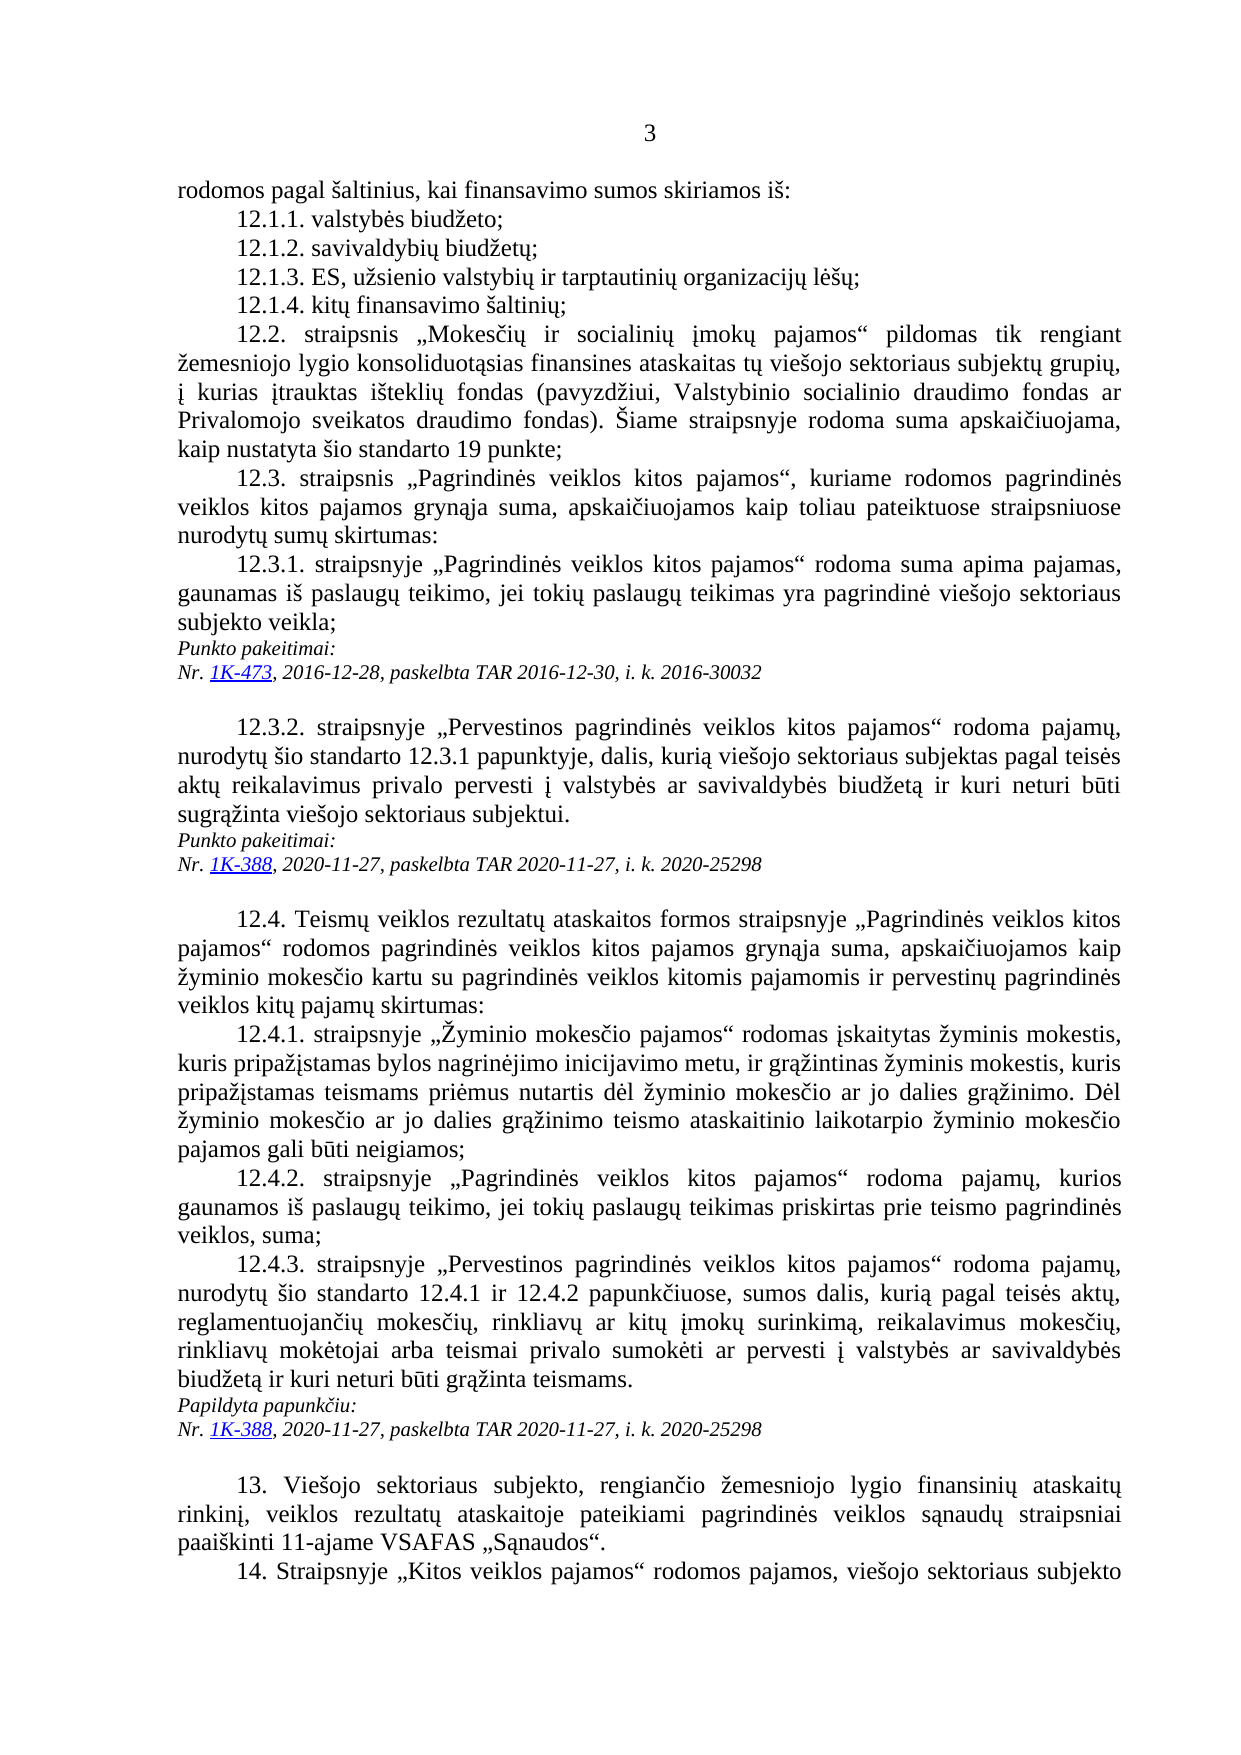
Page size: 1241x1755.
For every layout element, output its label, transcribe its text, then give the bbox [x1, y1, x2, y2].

text rodomos pagal šaltinius, kai finansavimo sumos skiriamos iš: [177, 176, 1122, 204]
text 12.3. straipsnis „Pagrindinės veiklos kitos pajamos“, kuriame rodomos pagrindinės veiklos kitos pajamos grynąja suma, apskaičiuojamos kaip toliau pateiktuose straipsniuose nurodytų sumų skirtumas: [177, 463, 1122, 549]
text 12.4. Teismų veiklos rezultatų ataskaitos formos straipsnyje „Pagrindinės veiklos kitos pajamos“ rodomos pagrindinės veiklos kitos pajamos grynąja suma, apskaičiuojamos kaip žyminio mokesčio kartu su pagrindinės veiklos kitomis pajamomis ir pervestinų pagrindinės veiklos kitų pajamų skirtumas: [177, 904, 1122, 1019]
text 12.2. straipsnis „Mokesčių ir socialinių įmokų pajamos“ pildomas tik rengiant žemesniojo lygio konsoliduotąsias finansines ataskaitas tų viešojo sektoriaus subjektų grupių, į kurias įtrauktas išteklių fondas (pavyzdžiui, Valstybinio socialinio draudimo fondas ar Privalomojo sveikatos draudimo fondas). Šiame straipsnyje rodoma suma apskaičiuojama, kaip nustatyta šio standarto 19 punkte; [177, 319, 1122, 463]
text 12.4.3. straipsnyje „Pervestinos pagrindinės veiklos kitos pajamos“ rodoma pajamų, nurodytų šio standarto 12.4.1 ir 12.4.2 papunkčiuose, sumos dalis, kurią pagal teisės aktų, reglamentuojančių mokesčių, rinkliavų ar kitų įmokų surinkimą, reikalavimus mokesčių, rinkliavų mokėtojai arba teismai privalo sumokėti ar pervesti į valstybės ar savivaldybės biudžetą ir kuri neturi būti grąžinta teismams. [177, 1249, 1122, 1393]
text Nr. 1K-473, 2016-12-28, paskelbta TAR 2016-12-30, i. k. 2016-30032 [177, 660, 1122, 684]
text 12.1.4. kitų finansavimo šaltinių; [177, 291, 1122, 319]
text 12.3.2. straipsnyje „Pervestinos pagrindinės veiklos kitos pajamos“ rodoma pajamų, nurodytų šio standarto 12.3.1 papunktyje, dalis, kurią viešojo sektoriaus subjektas pagal teisės aktų reikalavimus privalo pervesti į valstybės ar savivaldybės biudžetą ir kuri neturi būti sugrąžinta viešojo sektoriaus subjektui. [177, 712, 1122, 827]
text Papildyta papunkčiu: [177, 1393, 1122, 1417]
text 12.1.1. valstybės biudžeto; [177, 204, 1122, 233]
text 14. Straipsnyje „Kitos veiklos pajamos“ rodomos pajamos, viešojo sektoriaus subjekto [177, 1556, 1122, 1585]
text 12.4.1. straipsnyje „Žyminio mokesčio pajamos“ rodomas įskaitytas žyminis mokestis, kuris pripažįstamas bylos nagrinėjimo inicijavimo metu, ir grąžintinas žyminis mokestis, kuris pripažįstamas teismams priėmus nutartis dėl žyminio mokesčio ar jo dalies grąžinimo. Dėl žyminio mokesčio ar jo dalies grąžinimo teismo ataskaitinio laikotarpio žyminio mokesčio pajamos gali būti neigiamos; [177, 1019, 1122, 1163]
text 12.1.2. savivaldybių biudžetų; [177, 233, 1122, 262]
text Punkto pakeitimai: [177, 636, 1122, 660]
text Punkto pakeitimai: [177, 827, 1122, 852]
text Nr. 1K-388, 2020-11-27, paskelbta TAR 2020-11-27, i. k. 2020-25298 [177, 1417, 1122, 1441]
text 12.3.1. straipsnyje „Pagrindinės veiklos kitos pajamos“ rodoma suma apima pajamas, gaunamas iš paslaugų teikimo, jei tokių paslaugų teikimas yra pagrindinė viešojo sektoriaus subjekto veikla; [177, 549, 1122, 636]
text Nr. 1K-388, 2020-11-27, paskelbta TAR 2020-11-27, i. k. 2020-25298 [177, 852, 1122, 876]
text 13. Viešojo sektoriaus subjekto, rengiančio žemesniojo lygio finansinių ataskaitų rinkinį, veiklos rezultatų ataskaitoje pateikiami pagrindinės veiklos sąnaudų straipsniai paaiškinti 11-ajame VSAFAS „Sąnaudos“. [177, 1470, 1122, 1556]
text 12.4.2. straipsnyje „Pagrindinės veiklos kitos pajamos“ rodoma pajamų, kurios gaunamos iš paslaugų teikimo, jei tokių paslaugų teikimas priskirtas prie teismo pagrindinės veiklos, suma; [177, 1163, 1122, 1249]
text 12.1.3. ES, užsienio valstybių ir tarptautinių organizacijų lėšų; [177, 262, 1122, 291]
